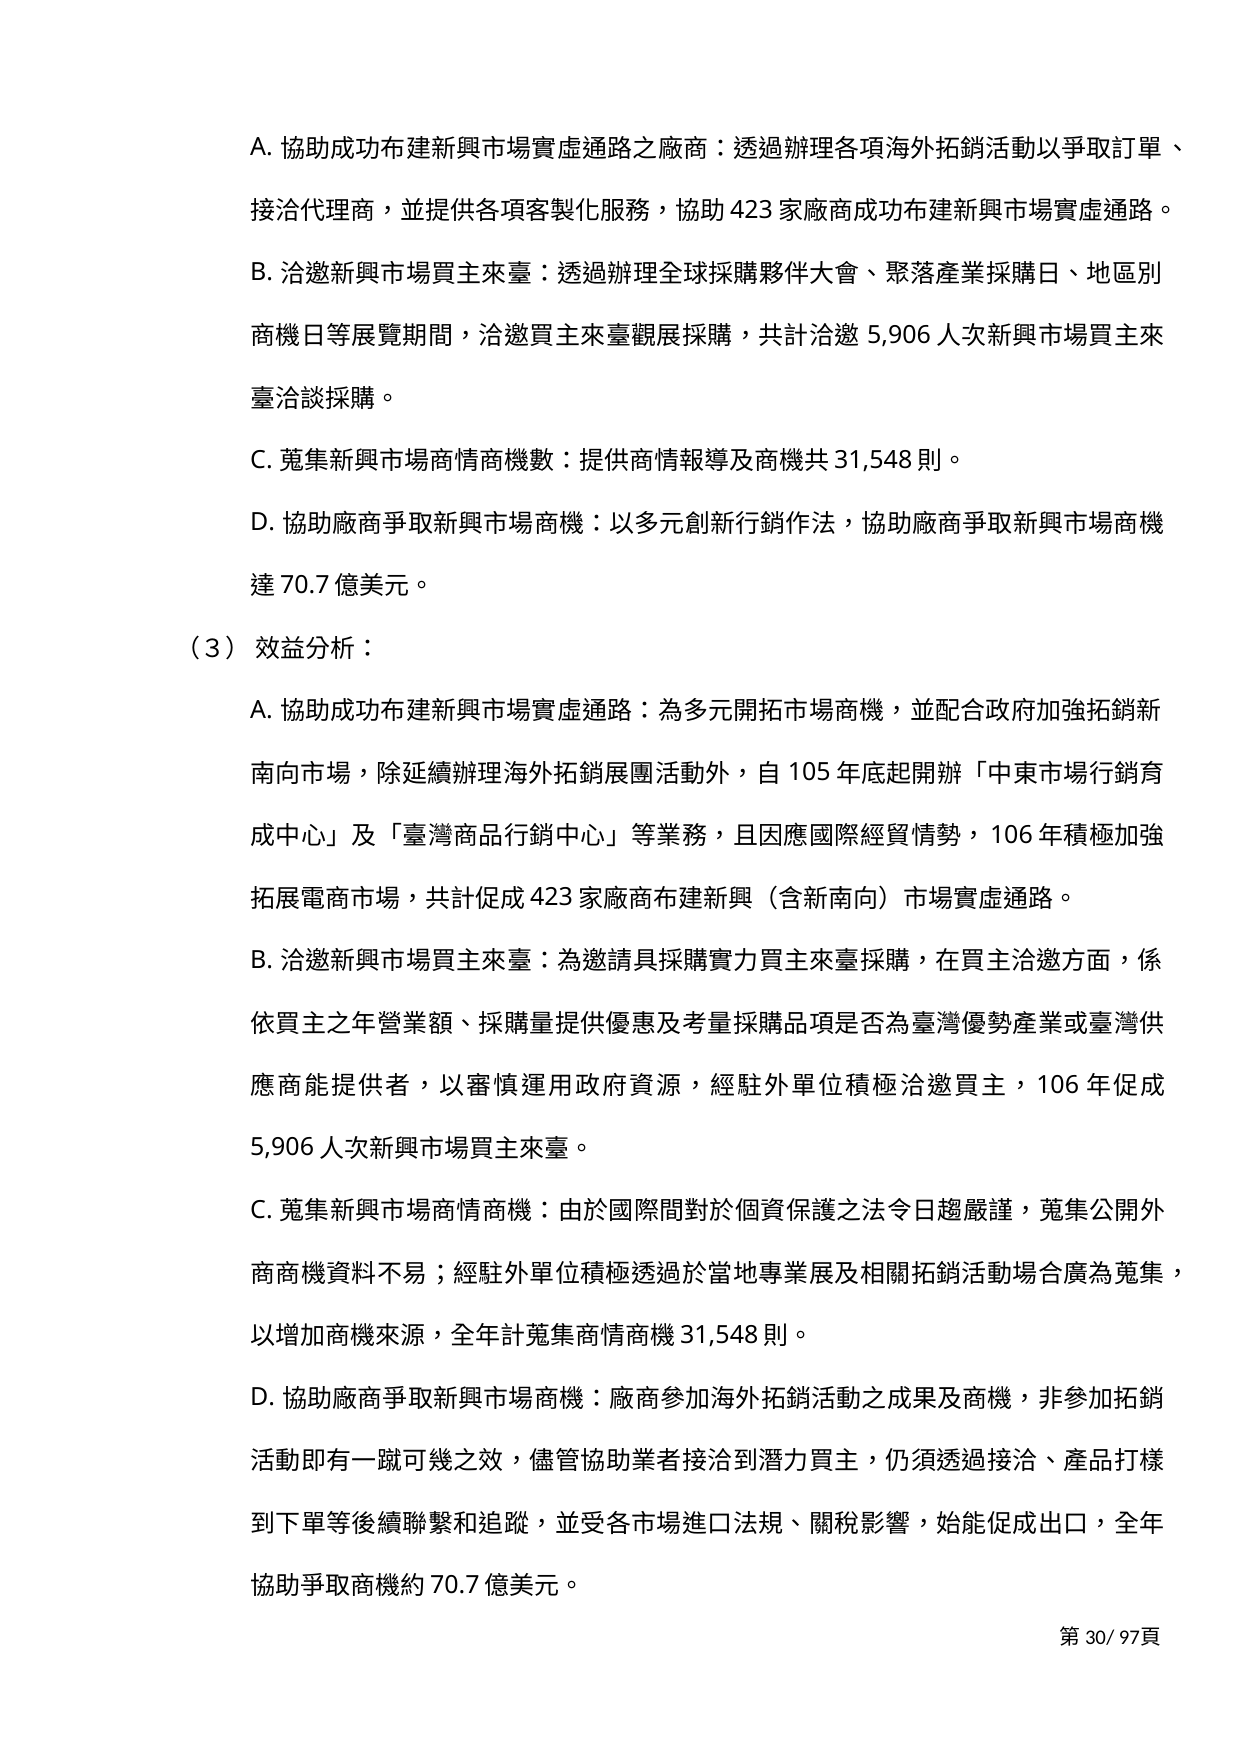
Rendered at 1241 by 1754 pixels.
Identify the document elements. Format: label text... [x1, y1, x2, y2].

text A. 協助成功布建新興市場實虛通路：為多元開拓市場商機，並配合政府加強拓銷新南向市場，除延續辦理海外拓銷展團活動外，自105年底起開辦「中東市場行銷育成中心」及「臺灣商品行銷中心」等業務，且因應國際經貿情勢，106年積極加強拓展電商市場，共計促成423家廠商布建新興（含新南向）市場實虛通路。 [250, 667, 1165, 917]
text （３） 效益分析： [175, 604, 1165, 667]
text D. 協助廠商爭取新興市場商機：以多元創新行銷作法，協助廠商爭取新興市場商機達70.7億美元。 [250, 479, 1165, 604]
text B. 洽邀新興市場買主來臺：為邀請具採購實力買主來臺採購，在買主洽邀方面，係依買主之年營業額、採購量提供優惠及考量採購品項是否為臺灣優勢產業或臺灣供應商能提供者，以審慎運用政府資源，經駐外單位積極洽邀買主，106年促成5,906人次新興市場買主來臺。 [250, 917, 1165, 1167]
text C. 蒐集新興市場商情商機：由於國際間對於個資保護之法令日趨嚴謹，蒐集公開外商商機資料不易；經駐外單位積極透過於當地專業展及相關拓銷活動場合廣為蒐集，以增加商機來源，全年計蒐集商情商機31,548則。 [250, 1167, 1165, 1354]
text A. 協助成功布建新興市場實虛通路之廠商：透過辦理各項海外拓銷活動以爭取訂單、接洽代理商，並提供各項客製化服務，協助423家廠商成功布建新興市場實虛通路。 [250, 104, 1165, 229]
text D. 協助廠商爭取新興市場商機：廠商參加海外拓銷活動之成果及商機，非參加拓銷活動即有一蹴可幾之效，儘管協助業者接洽到潛力買主，仍須透過接洽、產品打樣到下單等後續聯繫和追蹤，並受各市場進口法規、關稅影響，始能促成出口，全年協助爭取商機約70.7億美元。 [250, 1354, 1165, 1604]
text C. 蒐集新興市場商情商機數：提供商情報導及商機共31,548則。 [250, 417, 1165, 479]
text B. 洽邀新興市場買主來臺：透過辦理全球採購夥伴大會、聚落產業採購日、地區別商機日等展覽期間，洽邀買主來臺觀展採購，共計洽邀5,906人次新興市場買主來臺洽談採購。 [250, 229, 1165, 417]
